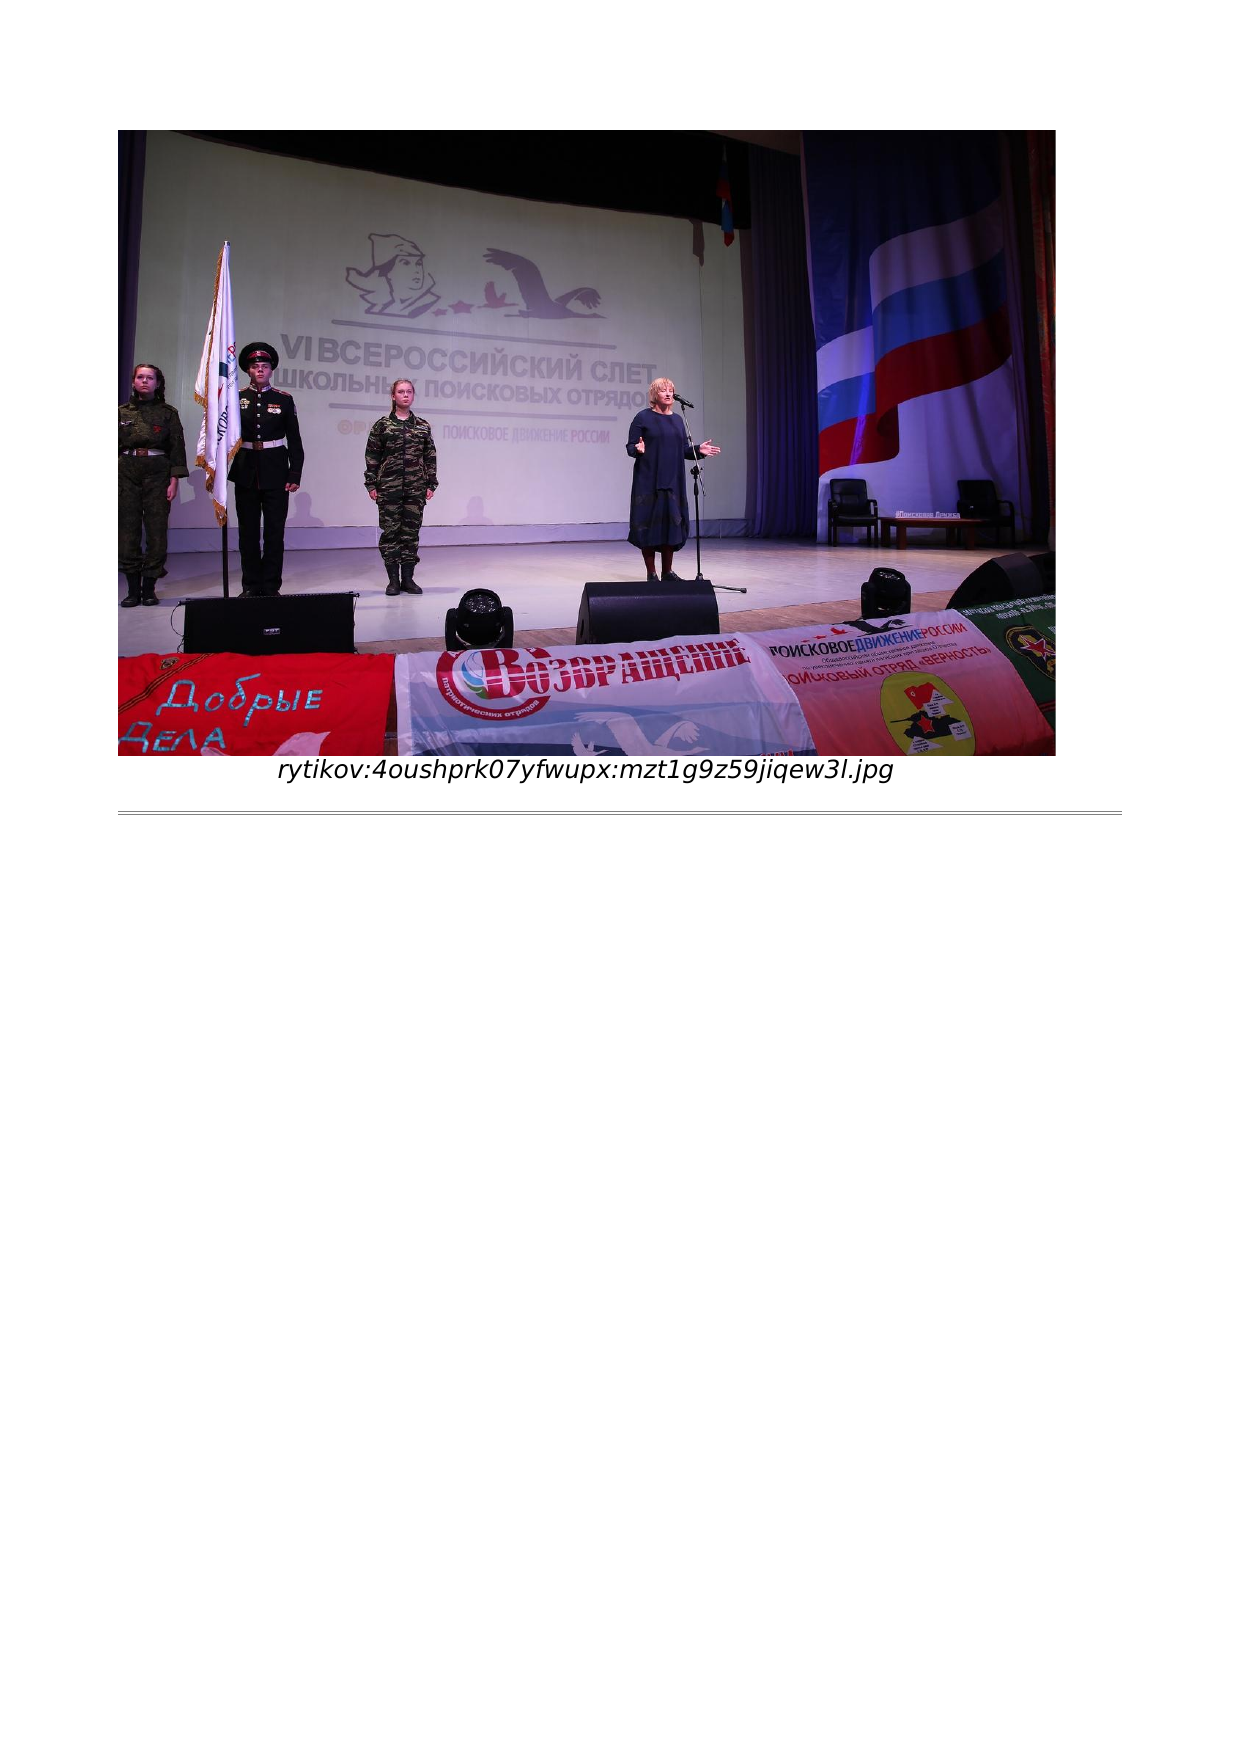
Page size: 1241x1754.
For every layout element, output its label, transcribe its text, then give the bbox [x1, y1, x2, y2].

picture [118, 130, 1056, 756]
text rytikov:4oushprk07yfwupx:mzt1g9z59jiqew3l.jpg [118, 756, 1056, 784]
